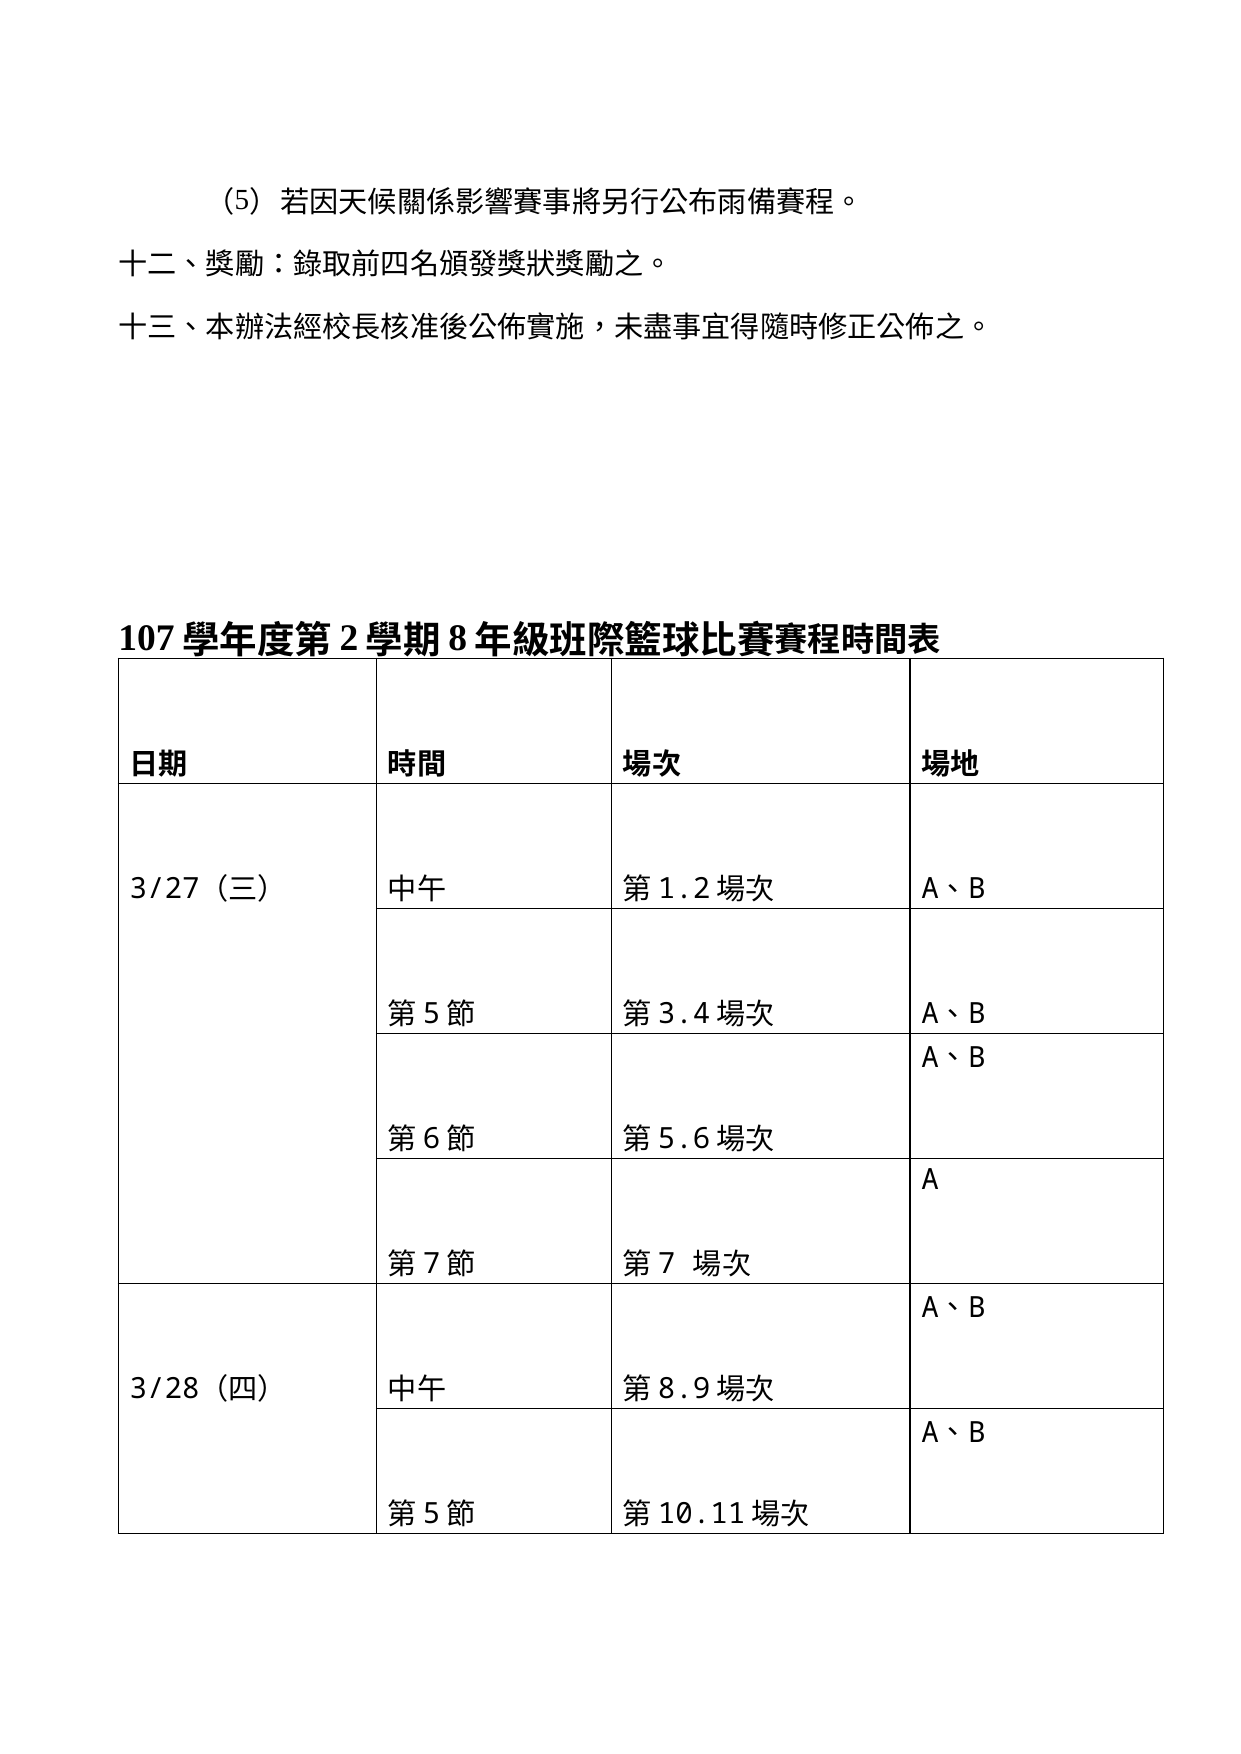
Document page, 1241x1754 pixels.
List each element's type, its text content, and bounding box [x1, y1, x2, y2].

table_cell 第5節 [377, 909, 611, 1033]
text 107學年度第2學期8年級班際籃球比賽賽程時間表 [118, 595, 1181, 658]
table_cell 3/27（三） [119, 784, 376, 1283]
table_header 場次 [612, 659, 909, 783]
table_cell A [911, 1159, 1163, 1283]
table_cell 中午 [377, 1284, 611, 1408]
table_cell A、B [911, 909, 1163, 1033]
text 十三、本辦法經校長核准後公佈實施，未盡事宜得隨時修正公佈之。 [118, 283, 1181, 345]
table_cell 第10.11場次 [612, 1409, 909, 1533]
list 若因天候關係影響賽事將另行公布雨備賽程。 [205, 158, 1181, 220]
table_cell 第5.6場次 [612, 1034, 909, 1158]
text 十二、獎勵：錄取前四名頒發獎狀獎勵之。 [118, 220, 1181, 283]
table_header 時間 [377, 659, 611, 783]
table_header 場地 [911, 659, 1163, 783]
table_cell 第6節 [377, 1034, 611, 1158]
table_cell 第1.2場次 [612, 784, 909, 908]
table_cell 第7節 [377, 1159, 611, 1283]
table_header 日期 [119, 659, 376, 783]
table_cell 中午 [377, 784, 611, 908]
table_cell A、B [911, 1409, 1163, 1533]
table_cell A、B [911, 784, 1163, 908]
table_cell 第8.9場次 [612, 1284, 909, 1408]
table_cell 3/28（四） [119, 1284, 376, 1533]
table_cell 第3.4場次 [612, 909, 909, 1033]
table_cell 第5節 [377, 1409, 611, 1533]
table_cell A、B [911, 1034, 1163, 1158]
table_cell 第7 場次 [612, 1159, 909, 1283]
table_cell A、B [911, 1284, 1163, 1408]
